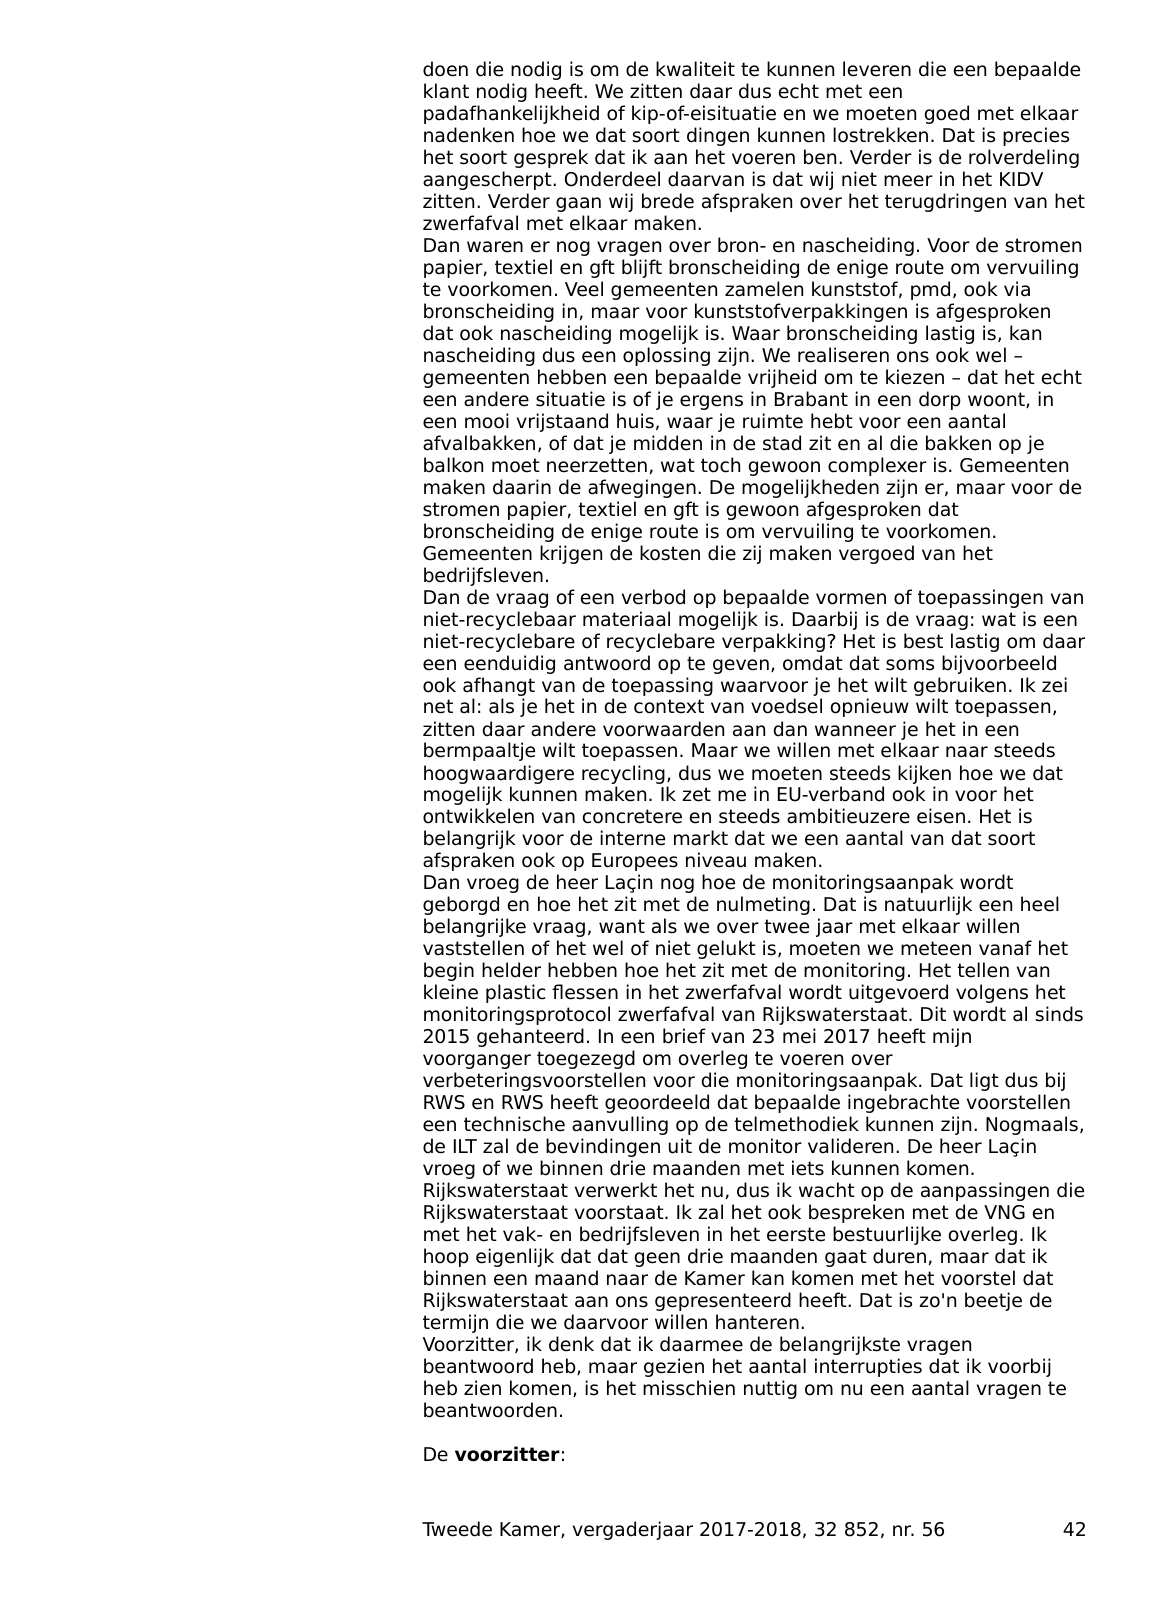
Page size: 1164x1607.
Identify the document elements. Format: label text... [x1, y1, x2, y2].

text doen die nodig is om de kwaliteit te kunnen leveren die een bepaalde klant nodig heeft. We zitten daar dus echt met een padafhankelijkheid of kip-of-eisituatie en we moeten goed met elkaar nadenken hoe we dat soort dingen kunnen lostrekken. Dat is precies het soort gesprek dat ik aan het voeren ben. Verder is de rolverdeling aangescherpt. Onderdeel daarvan is dat wij niet meer in het KIDV zitten. Verder gaan wij brede afspraken over het terugdringen van het zwerfafval met elkaar maken. [422, 59, 1087, 235]
text Dan de vraag of een verbod op bepaalde vormen of toepassingen van niet-recyclebaar materiaal mogelijk is. Daarbij is de vraag: wat is een niet-recyclebare of recyclebare verpakking? Het is best lastig om daar een eenduidig antwoord op te geven, omdat dat soms bijvoorbeeld ook afhangt van de toepassing waarvoor je het wilt gebruiken. Ik zei net al: als je het in de context van voedsel opnieuw wilt toepassen, zitten daar andere voorwaarden aan dan wanneer je het in een bermpaaltje wilt toepassen. Maar we willen met elkaar naar steeds hoogwaardigere recycling, dus we moeten steeds kijken hoe we dat mogelijk kunnen maken. Ik zet me in EU-verband ook in voor het ontwikkelen van concretere en steeds ambitieuzere eisen. Het is belangrijk voor de interne markt dat we een aantal van dat soort afspraken ook op Europees niveau maken. [422, 587, 1087, 872]
text Dan waren er nog vragen over bron- en nascheiding. Voor de stromen papier, textiel en gft blijft bronscheiding de enige route om vervuiling te voorkomen. Veel gemeenten zamelen kunststof, pmd, ook via bronscheiding in, maar voor kunststofverpakkingen is afgesproken dat ook nascheiding mogelijk is. Waar bronscheiding lastig is, kan nascheiding dus een oplossing zijn. We realiseren ons ook wel – gemeenten hebben een bepaalde vrijheid om te kiezen – dat het echt een andere situatie is of je ergens in Brabant in een dorp woont, in een mooi vrijstaand huis, waar je ruimte hebt voor een aantal afvalbakken, of dat je midden in de stad zit en al die bakken op je balkon moet neerzetten, wat toch gewoon complexer is. Gemeenten maken daarin de afwegingen. De mogelijkheden zijn er, maar voor de stromen papier, textiel en gft is gewoon afgesproken dat bronscheiding de enige route is om vervuiling te voorkomen. Gemeenten krijgen de kosten die zij maken vergoed van het bedrijfsleven. [422, 235, 1087, 587]
text Dan vroeg de heer Laçin nog hoe de monitoringsaanpak wordt geborgd en hoe het zit met de nulmeting. Dat is natuurlijk een heel belangrijke vraag, want als we over twee jaar met elkaar willen vaststellen of het wel of niet gelukt is, moeten we meteen vanaf het begin helder hebben hoe het zit met de monitoring. Het tellen van kleine plastic flessen in het zwerfafval wordt uitgevoerd volgens het monitoringsprotocol zwerfafval van Rijkswaterstaat. Dit wordt al sinds 2015 gehanteerd. In een brief van 23 mei 2017 heeft mijn voorganger toegezegd om overleg te voeren over verbeteringsvoorstellen voor die monitoringsaanpak. Dat ligt dus bij RWS en RWS heeft geoordeeld dat bepaalde ingebrachte voorstellen een technische aanvulling op de telmethodiek kunnen zijn. Nogmaals, de ILT zal de bevindingen uit de monitor valideren. De heer Laçin vroeg of we binnen drie maanden met iets kunnen komen. Rijkswaterstaat verwerkt het nu, dus ik wacht op de aanpassingen die Rijkswaterstaat voorstaat. Ik zal het ook bespreken met de VNG en met het vak- en bedrijfsleven in het eerste bestuurlijke overleg. Ik hoop eigenlijk dat dat geen drie maanden gaat duren, maar dat ik binnen een maand naar de Kamer kan komen met het voorstel dat Rijkswaterstaat aan ons gepresenteerd heeft. Dat is zo'n beetje de termijn die we daarvoor willen hanteren. [422, 872, 1087, 1334]
text De voorzitter: [422, 1444, 1087, 1466]
text Voorzitter, ik denk dat ik daarmee de belangrijkste vragen beantwoord heb, maar gezien het aantal interrupties dat ik voorbij heb zien komen, is het misschien nuttig om nu een aantal vragen te beantwoorden. [422, 1334, 1087, 1422]
